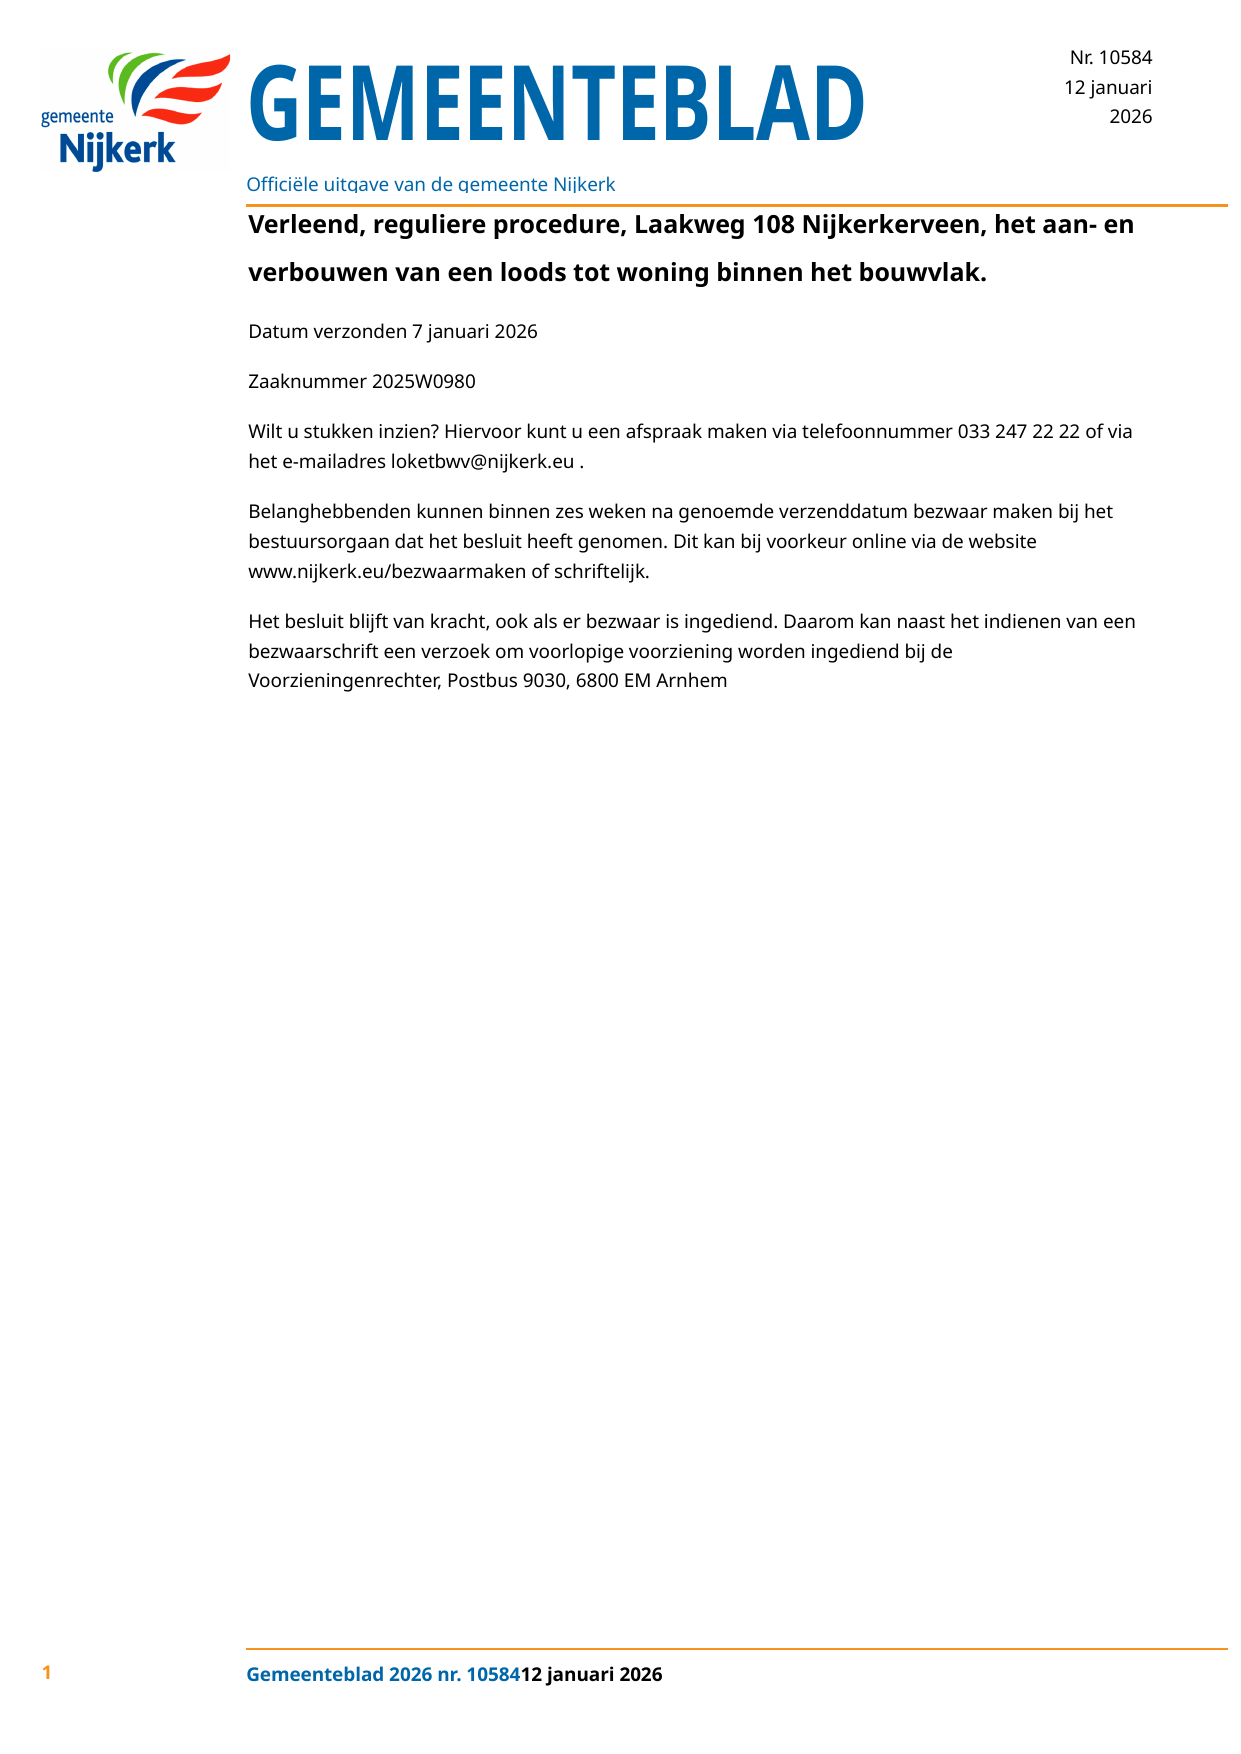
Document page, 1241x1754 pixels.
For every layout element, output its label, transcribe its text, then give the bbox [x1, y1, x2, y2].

text Zaaknummer 2025W0980 [248, 368, 1152, 394]
picture [41, 47, 231, 172]
text Verleend, reguliere procedure, Laakweg 108 Nijkerkerveen, het aan- en verbouwen van een loods tot woning binnen het bouwvlak. [248, 207, 1152, 288]
text Het besluit blijft van kracht, ook als er bezwaar is ingediend. Daarom kan naast het indienen van een bezwaarschrift een verzoek om voorlopige voorziening worden ingediend bij de Voorzieningenrechter, Postbus 9030, 6800 EM Arnhem [248, 608, 1152, 693]
text Wilt u stukken inzien? Hiervoor kunt u een afspraak maken via telefoonnummer 033 247 22 22 of via het e-mailadres loketbwv@nijkerk.eu . [248, 419, 1152, 474]
text Belanghebbenden kunnen binnen zes weken na genoemde verzenddatum bezwaar maken bij het bestuursorgaan dat het besluit heeft genomen. Dit kan bij voorkeur online via de website www.nijkerk.eu/bezwaarmaken of schriftelijk. [248, 499, 1152, 584]
text Datum verzonden 7 januari 2026 [248, 318, 1152, 344]
